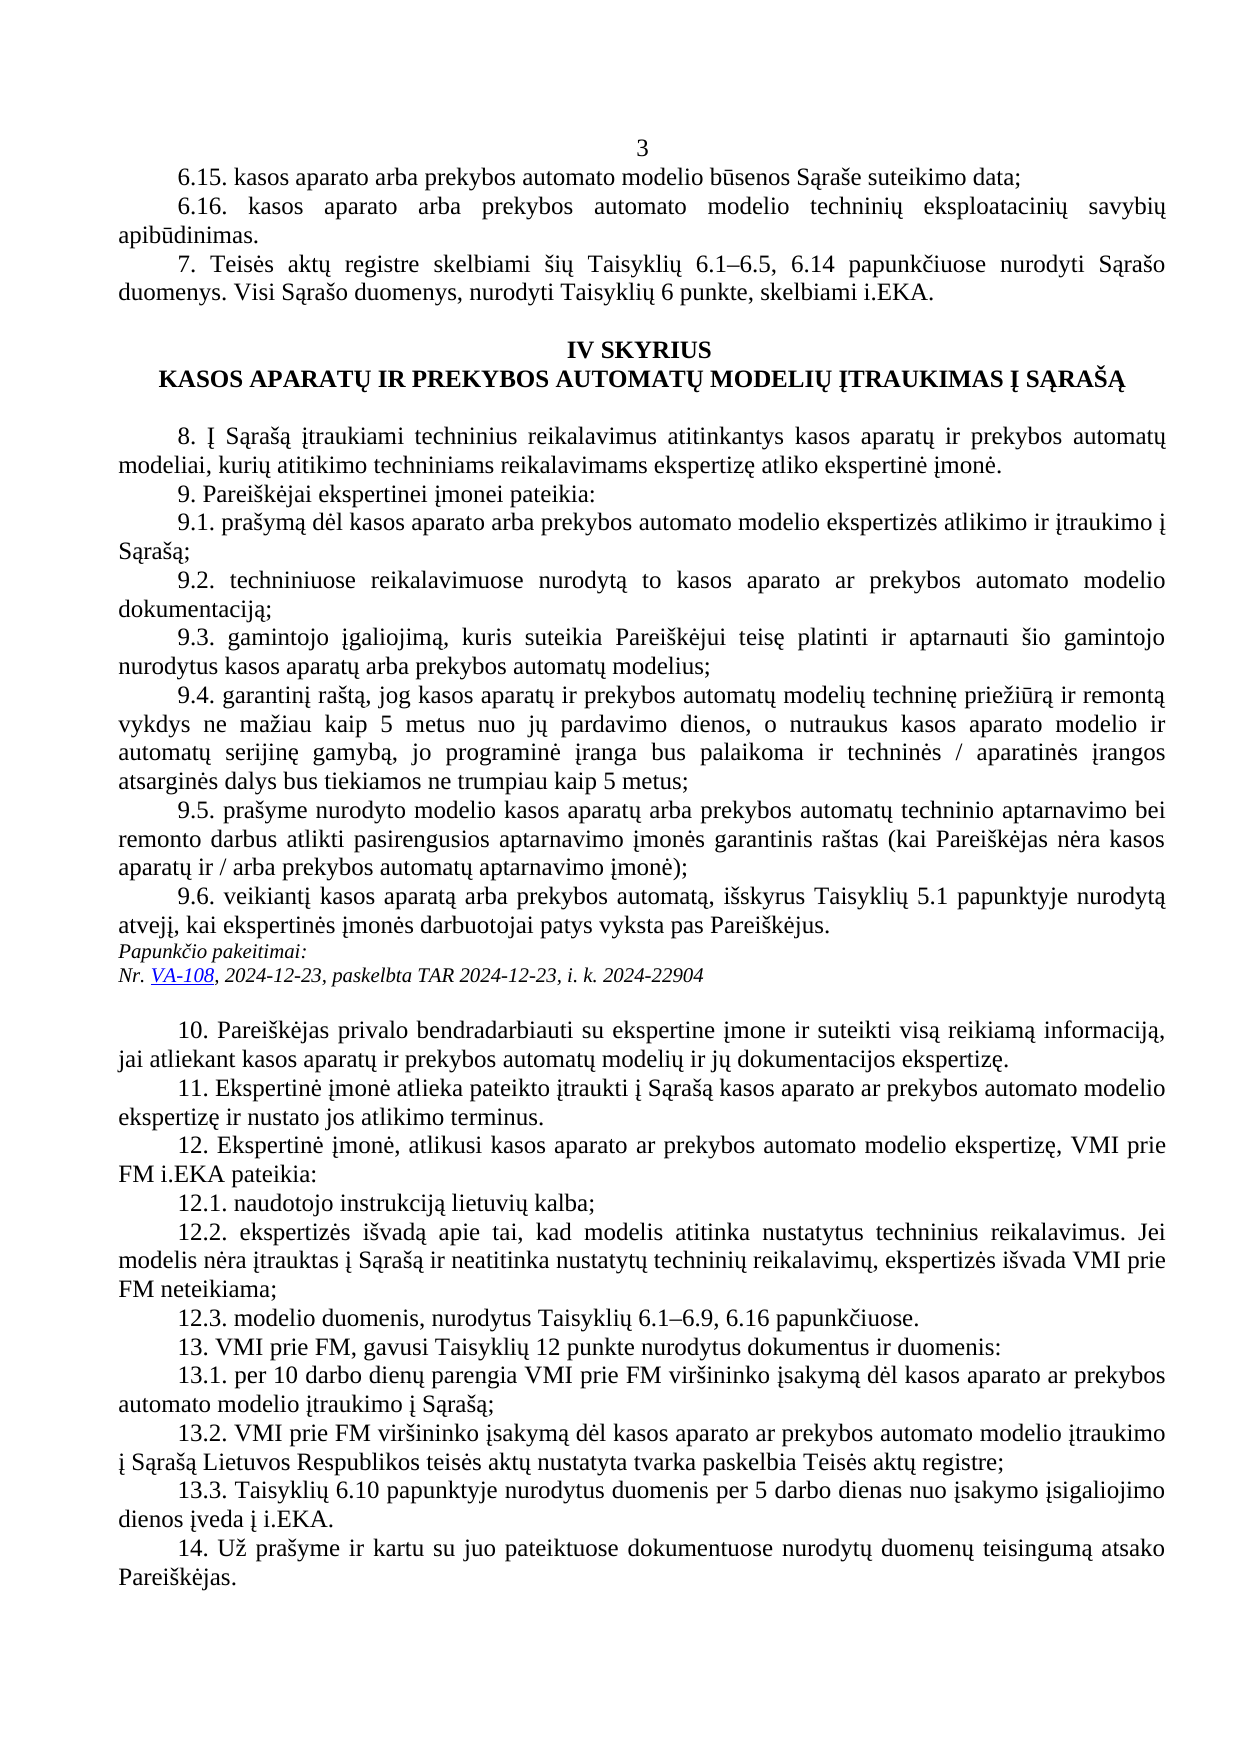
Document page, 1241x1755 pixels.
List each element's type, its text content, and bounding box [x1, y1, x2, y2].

text 13.3. Taisyklių 6.10 papunktyje nurodytus duomenis per 5 darbo dienas nuo įsakymo įsigaliojimo dienos įveda į i.EKA. [118, 1476, 1167, 1533]
text 9.1. prašymą dėl kasos aparato arba prekybos automato modelio ekspertizės atlikimo ir įtraukimo į Sąrašą; [118, 507, 1167, 565]
text 12.2. ekspertizės išvadą apie tai, kad modelis atitinka nustatytus techninius reikalavimus. Jei modelis nėra įtrauktas į Sąrašą ir neatitinka nustatytų techninių reikalavimų, ekspertizės išvada VMI prie FM neteikiama; [118, 1217, 1167, 1303]
text KASOS APARATŲ IR PREKYBOS AUTOMATŲ MODELIŲ ĮTRAUKIMAS Į SĄRAŠĄ [118, 364, 1167, 392]
text 9.5. prašyme nurodyto modelio kasos aparatų arba prekybos automatų techninio aptarnavimo bei remonto darbus atlikti pasirengusios aptarnavimo įmonės garantinis raštas (kai Pareiškėjas nėra kasos aparatų ir / arba prekybos automatų aptarnavimo įmonė); [118, 795, 1167, 881]
text Papunkčio pakeitimai: [118, 939, 1167, 963]
text 10. Pareiškėjas privalo bendradarbiauti su ekspertine įmone ir suteikti visą reikiamą informaciją, jai atliekant kasos aparatų ir prekybos automatų modelių ir jų dokumentacijos ekspertizę. [118, 1016, 1167, 1073]
text 13. VMI prie FM, gavusi Taisyklių 12 punkte nurodytus dokumentus ir duomenis: [118, 1332, 1167, 1361]
text 12.1. naudotojo instrukciją lietuvių kalba; [118, 1188, 1167, 1217]
text 8. Į Sąrašą įtraukiami techninius reikalavimus atitinkantys kasos aparatų ir prekybos automatų modeliai, kurių atitikimo techniniams reikalavimams ekspertizę atliko ekspertinė įmonė. [118, 421, 1167, 479]
text 9.2. techniniuose reikalavimuose nurodytą to kasos aparato ar prekybos automato modelio dokumentaciją; [118, 565, 1167, 622]
text IV SKYRIUS [118, 335, 1167, 364]
text 13.1. per 10 darbo dienų parengia VMI prie FM viršininko įsakymą dėl kasos aparato ar prekybos automato modelio įtraukimo į Sąrašą; [118, 1361, 1167, 1418]
text 9. Pareiškėjai ekspertinei įmonei pateikia: [118, 479, 1167, 507]
text 9.3. gamintojo įgaliojimą, kuris suteikia Pareiškėjui teisę platinti ir aptarnauti šio gamintojo nurodytus kasos aparatų arba prekybos automatų modelius; [118, 622, 1167, 680]
text 7. Teisės aktų registre skelbiami šių Taisyklių 6.1–6.5, 6.14 papunkčiuose nurodyti Sąrašo duomenys. Visi Sąrašo duomenys, nurodyti Taisyklių 6 punkte, skelbiami i.EKA. [118, 249, 1167, 306]
text 9.6. veikiantį kasos aparatą arba prekybos automatą, išskyrus Taisyklių 5.1 papunktyje nurodytą atvejį, kai ekspertinės įmonės darbuotojai patys vyksta pas Pareiškėjus. [118, 881, 1167, 939]
text 6.16. kasos aparato arba prekybos automato modelio techninių eksploatacinių savybių apibūdinimas. [118, 191, 1167, 249]
text 14. Už prašyme ir kartu su juo pateiktuose dokumentuose nurodytų duomenų teisingumą atsako Pareiškėjas. [118, 1533, 1167, 1591]
text Nr. VA-108, 2024-12-23, paskelbta TAR 2024-12-23, i. k. 2024-22904 [118, 963, 1167, 987]
text 9.4. garantinį raštą, jog kasos aparatų ir prekybos automatų modelių techninę priežiūrą ir remontą vykdys ne mažiau kaip 5 metus nuo jų pardavimo dienos, o nutraukus kasos aparato modelio ir automatų serijinę gamybą, jo programinė įranga bus palaikoma ir techninės / aparatinės įrangos atsarginės dalys bus tiekiamos ne trumpiau kaip 5 metus; [118, 680, 1167, 795]
text 12. Ekspertinė įmonė, atlikusi kasos aparato ar prekybos automato modelio ekspertizę, VMI prie FM i.EKA pateikia: [118, 1131, 1167, 1188]
text 12.3. modelio duomenis, nurodytus Taisyklių 6.1–6.9, 6.16 papunkčiuose. [118, 1303, 1167, 1332]
text 6.15. kasos aparato arba prekybos automato modelio būsenos Sąraše suteikimo data; [118, 162, 1167, 191]
text 13.2. VMI prie FM viršininko įsakymą dėl kasos aparato ar prekybos automato modelio įtraukimo į Sąrašą Lietuvos Respublikos teisės aktų nustatyta tvarka paskelbia Teisės aktų registre; [118, 1418, 1167, 1476]
text 11. Ekspertinė įmonė atlieka pateikto įtraukti į Sąrašą kasos aparato ar prekybos automato modelio ekspertizę ir nustato jos atlikimo terminus. [118, 1073, 1167, 1131]
